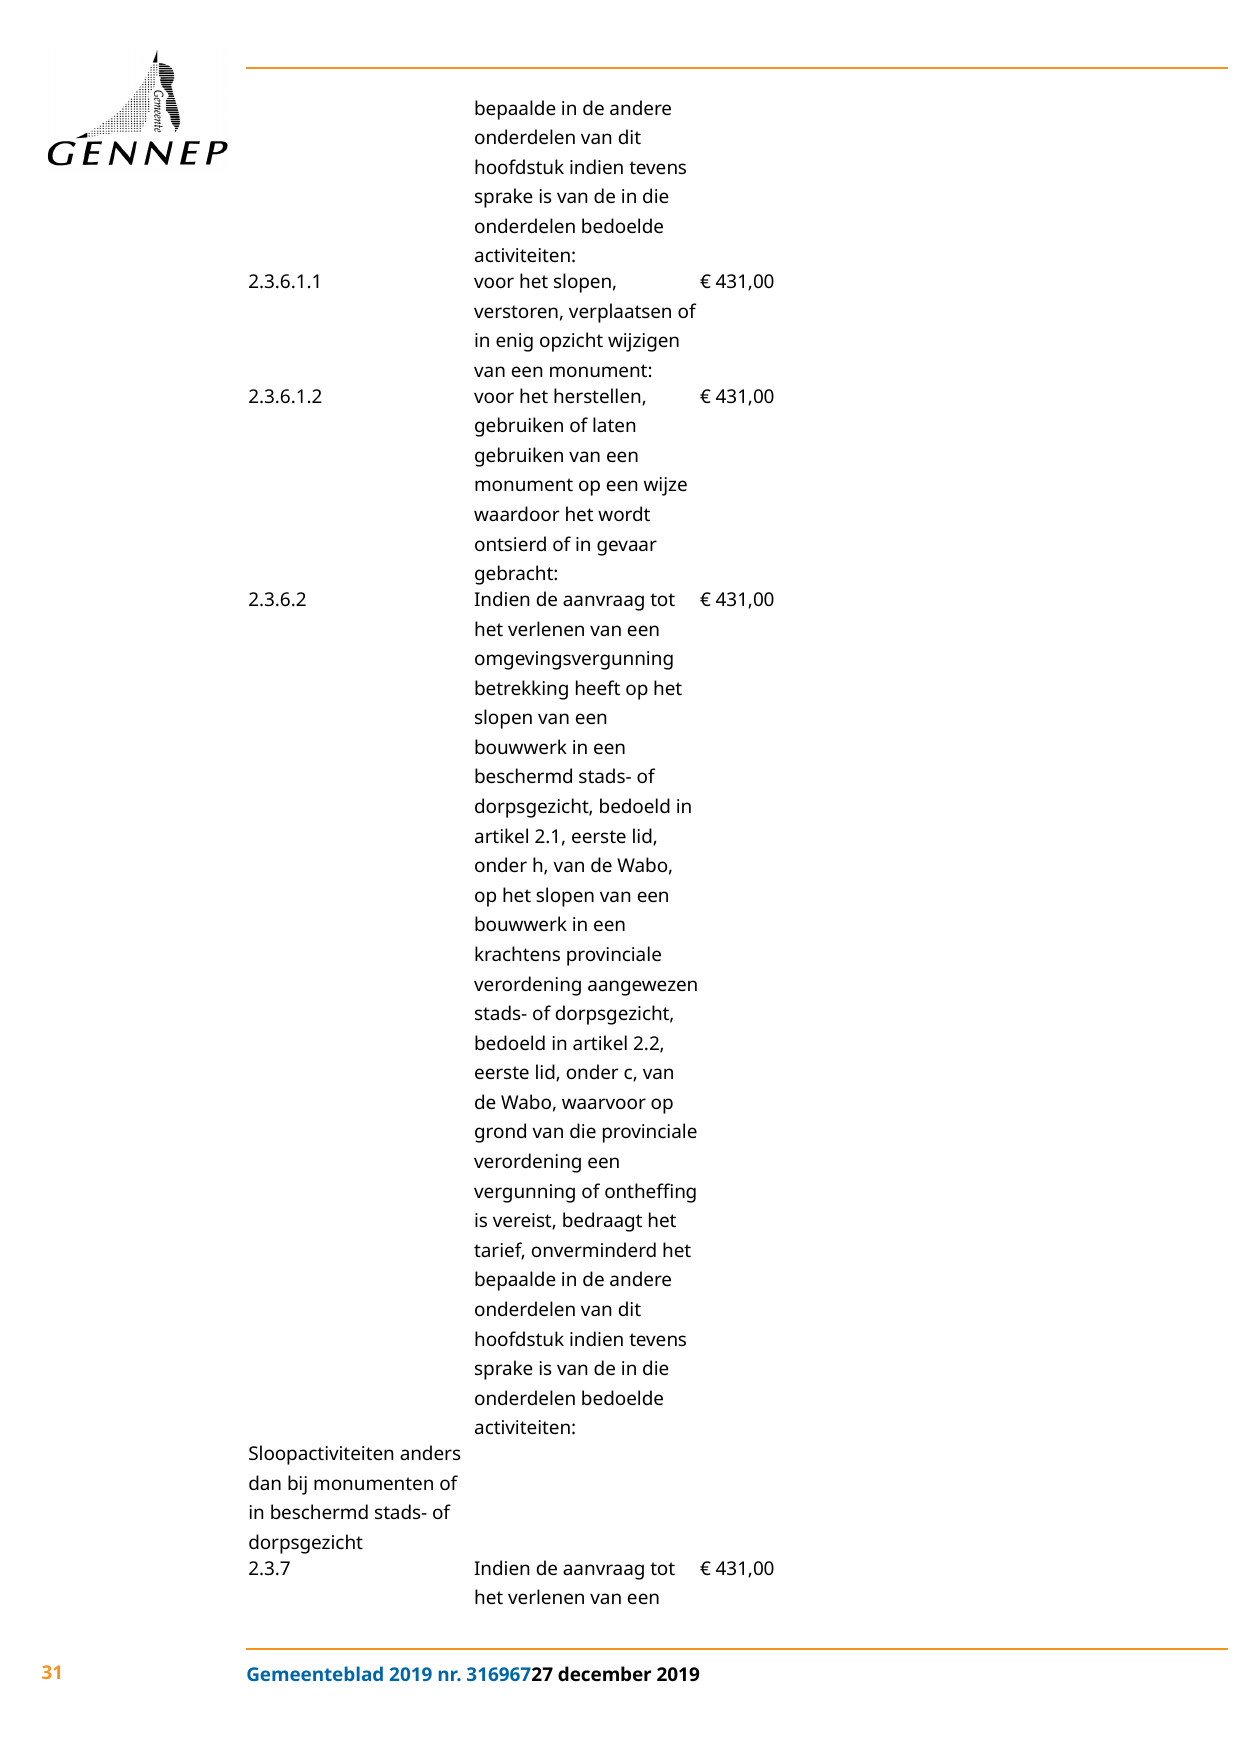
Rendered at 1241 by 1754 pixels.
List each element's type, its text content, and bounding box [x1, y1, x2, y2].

table_cell [700, 95, 926, 268]
table_cell € 431,00 [700, 269, 926, 383]
picture [41, 47, 231, 172]
table_cell € 431,00 [700, 1555, 926, 1610]
table_cell [248, 95, 474, 268]
table_cell [474, 1440, 700, 1555]
table_cell [926, 95, 1152, 268]
table_cell [926, 586, 1152, 1440]
table_cell [926, 383, 1152, 586]
table_cell bepaalde in de andere onderdelen van dit hoofdstuk indien tevens sprake is van de in die onderdelen bedoelde activiteiten: [474, 95, 700, 268]
table_cell Indien de aanvraag tot het verlenen van een omgevingsvergunning betrekking heeft op het slopen van een bouwwerk in een beschermd stads- of dorpsgezicht, bedoeld in artikel 2.1, eerste lid, onder h, van de Wabo, op het slopen van een bouwwerk in een krachtens provinciale verordening aangewezen stads- of dorpsgezicht, bedoeld in artikel 2.2, eerste lid, onder c, van de Wabo, waarvoor op grond van die provinciale verordening een vergunning of ontheffing is vereist, bedraagt het tarief, onverminderd het bepaalde in de andere onderdelen van dit hoofdstuk indien tevens sprake is van de in die onderdelen bedoelde activiteiten: [474, 586, 700, 1440]
table_cell Indien de aanvraag tot het verlenen van een [474, 1555, 700, 1610]
table_cell Sloopactiviteiten anders dan bij monumenten of in beschermd stads- of dorpsgezicht [248, 1440, 474, 1555]
table_cell 2.3.6.1.2 [248, 383, 474, 586]
table_cell € 431,00 [700, 383, 926, 586]
table_cell 2.3.6.1.1 [248, 269, 474, 383]
table_cell [926, 1555, 1152, 1610]
table_cell [926, 269, 1152, 383]
table_cell voor het slopen, verstoren, verplaatsen of in enig opzicht wijzigen van een monument: [474, 269, 700, 383]
table_cell € 431,00 [700, 586, 926, 1440]
table_cell voor het herstellen, gebruiken of laten gebruiken van een monument op een wijze waardoor het wordt ontsierd of in gevaar gebracht: [474, 383, 700, 586]
table_cell 2.3.6.2 [248, 586, 474, 1440]
table_cell 2.3.7 [248, 1555, 474, 1610]
